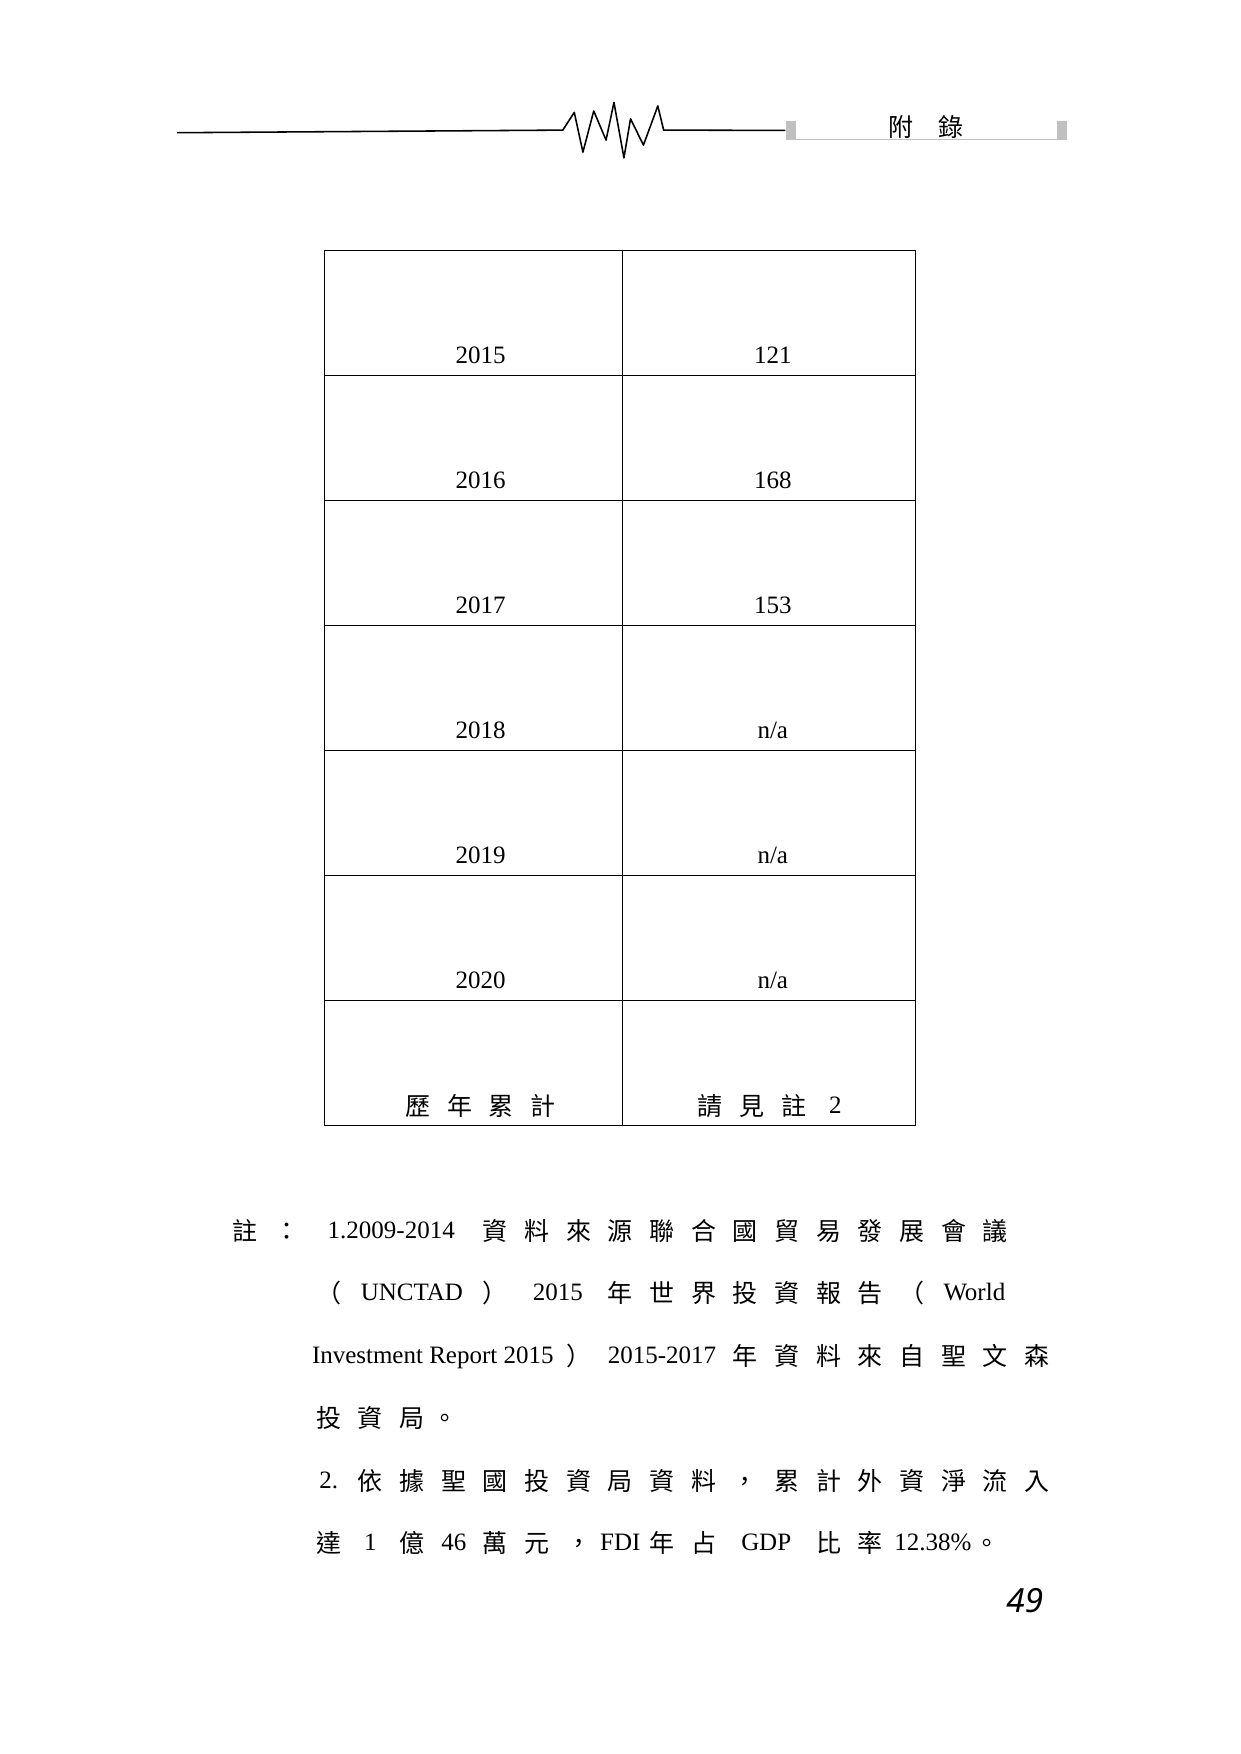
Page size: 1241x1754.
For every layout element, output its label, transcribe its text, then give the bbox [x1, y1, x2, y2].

table_cell 121 [623, 251, 915, 375]
table_cell n/a [623, 751, 915, 875]
text 2.依據聖國投資局資料，累計外資淨流入達1億46萬元，FDI年占GDP比率12.38%。 [207, 1438, 1058, 1563]
table_cell 153 [623, 501, 915, 625]
table_cell n/a [623, 626, 915, 750]
table_cell 2019 [325, 751, 622, 875]
table_cell 歷年累計 [325, 1001, 622, 1125]
table_cell 請見註2 [623, 1001, 915, 1125]
table_cell 2016 [325, 376, 622, 500]
table_cell 2020 [325, 876, 622, 1000]
text 註：1.2009-2014資料來源聯合國貿易發展會議（UNCTAD）2015年世界投資報告（World Investment Report 2015）2015-2017年資料來自聖文森投資局。 [207, 1188, 1058, 1438]
table_cell n/a [623, 876, 915, 1000]
table_cell 2015 [325, 251, 622, 375]
table_cell 168 [623, 376, 915, 500]
table_cell 2017 [325, 501, 622, 625]
table_cell 2018 [325, 626, 622, 750]
